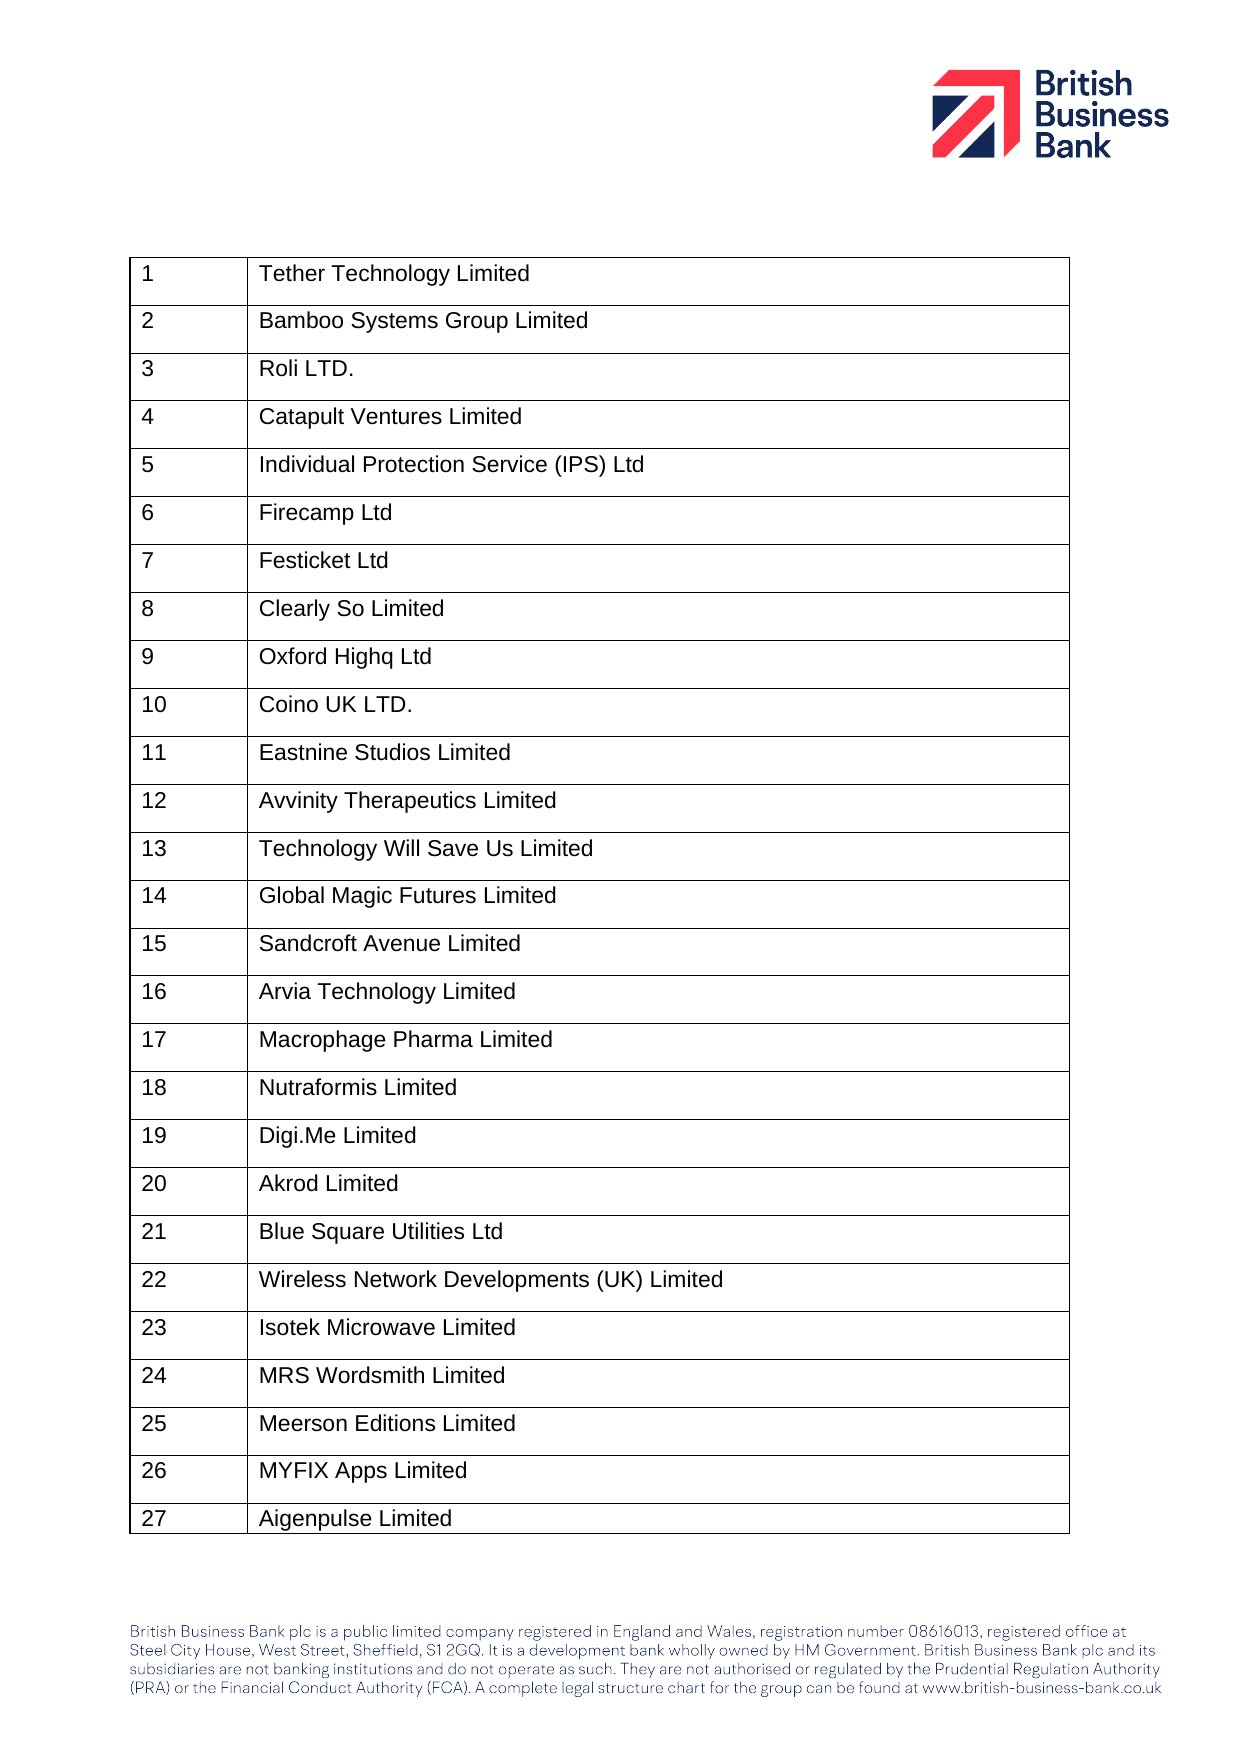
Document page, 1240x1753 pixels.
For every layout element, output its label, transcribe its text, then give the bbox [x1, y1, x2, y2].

table_cell Technology Will Save Us Limited [248, 833, 1069, 879]
table_cell Catapult Ventures Limited [248, 401, 1069, 448]
table_cell Roli LTD. [248, 354, 1069, 400]
table_cell Individual Protection Service (IPS) Ltd [248, 449, 1069, 496]
table_cell Firecamp Ltd [248, 497, 1069, 544]
table_cell Bamboo Systems Group Limited [248, 306, 1069, 352]
table_cell Oxford Highq Ltd [248, 641, 1069, 688]
table_cell Clearly So Limited [248, 593, 1069, 640]
table_cell 23 [131, 1312, 247, 1359]
table_cell 6 [131, 497, 247, 544]
table_cell Tether Technology Limited [248, 258, 1069, 304]
table_cell 27 [131, 1504, 247, 1533]
table_cell 5 [131, 449, 247, 496]
table_cell MRS Wordsmith Limited [248, 1360, 1069, 1407]
table_cell Festicket Ltd [248, 545, 1069, 592]
table_cell 18 [131, 1072, 247, 1119]
table_cell Blue Square Utilities Ltd [248, 1216, 1069, 1263]
table_cell 11 [131, 737, 247, 784]
table_cell Eastnine Studios Limited [248, 737, 1069, 784]
table_cell Isotek Microwave Limited [248, 1312, 1069, 1359]
table_cell 9 [131, 641, 247, 688]
table_cell 1 [131, 258, 247, 304]
table_cell 16 [131, 976, 247, 1023]
table_cell 20 [131, 1168, 247, 1215]
table_cell MYFIX Apps Limited [248, 1456, 1069, 1502]
table_cell 26 [131, 1456, 247, 1502]
table_cell 10 [131, 689, 247, 736]
table_cell 21 [131, 1216, 247, 1263]
table_cell Aigenpulse Limited [248, 1504, 1069, 1533]
table_cell Wireless Network Developments (UK) Limited [248, 1264, 1069, 1311]
table_cell Digi.Me Limited [248, 1120, 1069, 1167]
table_cell 25 [131, 1408, 247, 1454]
table_cell 13 [131, 833, 247, 879]
table_cell Meerson Editions Limited [248, 1408, 1069, 1454]
table_cell 19 [131, 1120, 247, 1167]
table_cell Avvinity Therapeutics Limited [248, 785, 1069, 832]
table_cell 14 [131, 881, 247, 927]
table_cell Arvia Technology Limited [248, 976, 1069, 1023]
table_cell 12 [131, 785, 247, 832]
table_cell 22 [131, 1264, 247, 1311]
table_cell Global Magic Futures Limited [248, 881, 1069, 927]
table_cell Coino UK LTD. [248, 689, 1069, 736]
table_cell Akrod Limited [248, 1168, 1069, 1215]
table_cell 8 [131, 593, 247, 640]
table_cell 4 [131, 401, 247, 448]
table_cell 2 [131, 306, 247, 352]
table_cell Nutraformis Limited [248, 1072, 1069, 1119]
table_cell Sandcroft Avenue Limited [248, 929, 1069, 975]
table_cell 15 [131, 929, 247, 975]
table_cell 17 [131, 1024, 247, 1071]
table_cell 7 [131, 545, 247, 592]
table_cell Macrophage Pharma Limited [248, 1024, 1069, 1071]
table_cell 3 [131, 354, 247, 400]
table_cell 24 [131, 1360, 247, 1407]
